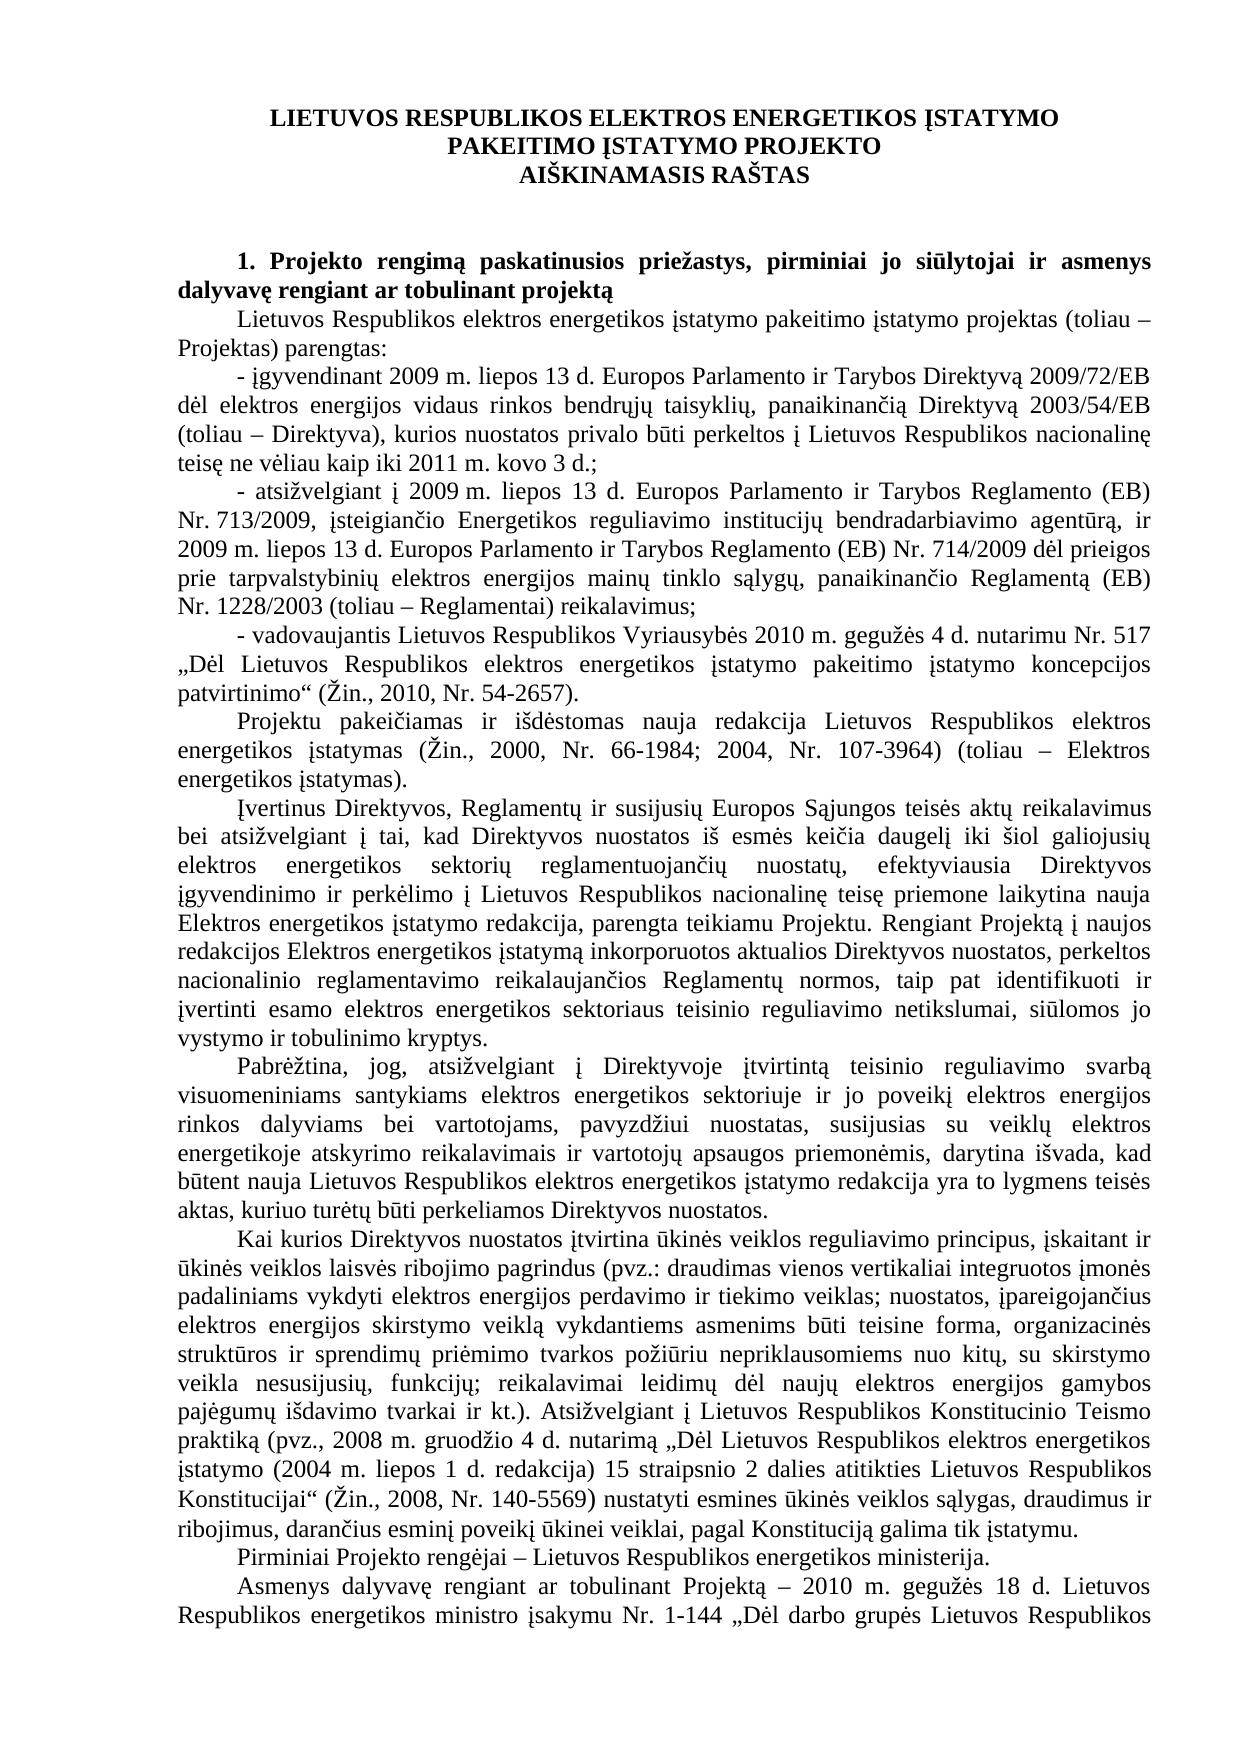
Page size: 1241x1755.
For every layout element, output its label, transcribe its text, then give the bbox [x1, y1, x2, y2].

text Kai kurios Direktyvos nuostatos įtvirtina ūkinės veiklos reguliavimo principus, įskaitant ir ūkinės veiklos laisvės ribojimo pagrindus (pvz.: draudimas vienos vertikaliai integruotos įmonės padaliniams vykdyti elektros energijos perdavimo ir tiekimo veiklas; nuostatos, įpareigojančius elektros energijos skirstymo veiklą vykdantiems asmenims būti teisine forma, organizacinės struktūros ir sprendimų priėmimo tvarkos požiūriu nepriklausomiems nuo kitų, su skirstymo veikla nesusijusių, funkcijų; reikalavimai leidimų dėl naujų elektros energijos gamybos pajėgumų išdavimo tvarkai ir kt.). Atsižvelgiant į Lietuvos Respublikos Konstitucinio Teismo praktiką (pvz., 2008 m. gruodžio 4 d. nutarimą „Dėl Lietuvos Respublikos elektros energetikos įstatymo (2004 m. liepos 1 d. redakcija) 15 straipsnio 2 dalies atitikties Lietuvos Respublikos Konstitucijai“ (Žin., 2008, Nr. 140-5569) nustatyti esmines ūkinės veiklos sąlygas, draudimus ir ribojimus, darančius esminį poveikį ūkinei veiklai, pagal Konstituciją galima tik įstatymu. [177, 1224, 1152, 1542]
text 1. Projekto rengimą paskatinusios priežastys, pirminiai jo siūlytojai ir asmenys dalyvavę rengiant ar tobulinant projektą [177, 246, 1152, 304]
text Asmenys dalyvavę rengiant ar tobulinant Projektą – 2010 m. gegužės 18 d. Lietuvos Respublikos energetikos ministro įsakymu Nr. 1-144 „Dėl darbo grupės Lietuvos Respublikos [177, 1571, 1152, 1629]
text Lietuvos Respublikos elektros energetikos įstatymo pakeitimo įstatymo projektas (toliau – Projektas) parengtas: [177, 304, 1152, 361]
text Pabrėžtina, jog, atsižvelgiant į Direktyvoje įtvirtintą teisinio reguliavimo svarbą visuomeniniams santykiams elektros energetikos sektoriuje ir jo poveikį elektros energijos rinkos dalyviams bei vartotojams, pavyzdžiui nuostatas, susijusias su veiklų elektros energetikoje atskyrimo reikalavimais ir vartotojų apsaugos priemonėmis, darytina išvada, kad būtent nauja Lietuvos Respublikos elektros energetikos įstatymo redakcija yra to lygmens teisės aktas, kuriuo turėtų būti perkeliamos Direktyvos nuostatos. [177, 1051, 1152, 1224]
text Pirminiai Projekto rengėjai – Lietuvos Respublikos energetikos ministerija. [177, 1542, 1152, 1571]
text AIŠKINAMASIS RAŠTAS [177, 160, 1152, 189]
text Įvertinus Direktyvos, Reglamentų ir susijusių Europos Sąjungos teisės aktų reikalavimus bei atsižvelgiant į tai, kad Direktyvos nuostatos iš esmės keičia daugelį iki šiol galiojusių elektros energetikos sektorių reglamentuojančių nuostatų, efektyviausia Direktyvos įgyvendinimo ir perkėlimo į Lietuvos Respublikos nacionalinę teisę priemone laikytina nauja Elektros energetikos įstatymo redakcija, parengta teikiamu Projektu. Rengiant Projektą į naujos redakcijos Elektros energetikos įstatymą inkorporuotos aktualios Direktyvos nuostatos, perkeltos nacionalinio reglamentavimo reikalaujančios Reglamentų normos, taip pat identifikuoti ir įvertinti esamo elektros energetikos sektoriaus teisinio reguliavimo netikslumai, siūlomos jo vystymo ir tobulinimo kryptys. [177, 793, 1152, 1051]
text Projektu pakeičiamas ir išdėstomas nauja redakcija Lietuvos Respublikos elektros energetikos įstatymas (Žin., 2000, Nr. 66-1984; 2004, Nr. 107-3964) (toliau – Elektros energetikos įstatymas). [177, 706, 1152, 793]
text - atsižvelgiant į 2009 m. liepos 13 d. Europos Parlamento ir Tarybos Reglamento (EB) Nr. 713/2009, įsteigiančio Energetikos reguliavimo institucijų bendradarbiavimo agentūrą, ir 2009 m. liepos 13 d. Europos Parlamento ir Tarybos Reglamento (EB) Nr. 714/2009 dėl prieigos prie tarpvalstybinių elektros energijos mainų tinklo sąlygų, panaikinančio Reglamentą (EB) Nr. 1228/2003 (toliau – Reglamentai) reikalavimus; [177, 476, 1152, 620]
text - įgyvendinant 2009 m. liepos 13 d. Europos Parlamento ir Tarybos Direktyvą 2009/72/EB dėl elektros energijos vidaus rinkos bendrųjų taisyklių, panaikinančią Direktyvą 2003/54/EB (toliau – Direktyva), kurios nuostatos privalo būti perkeltos į Lietuvos Respublikos nacionalinę teisę ne vėliau kaip iki 2011 m. kovo 3 d.; [177, 361, 1152, 476]
text - vadovaujantis Lietuvos Respublikos Vyriausybės 2010 m. gegužės 4 d. nutarimu Nr. 517 „Dėl Lietuvos Respublikos elektros energetikos įstatymo pakeitimo įstatymo koncepcijos patvirtinimo“ (Žin., 2010, Nr. 54-2657). [177, 620, 1152, 706]
text LIETUVOS RESPUBLIKOS ELEKTROS ENERGETIKOS ĮSTATYMO PAKEITIMO ĮSTATYMO PROJEKTO [177, 103, 1152, 160]
